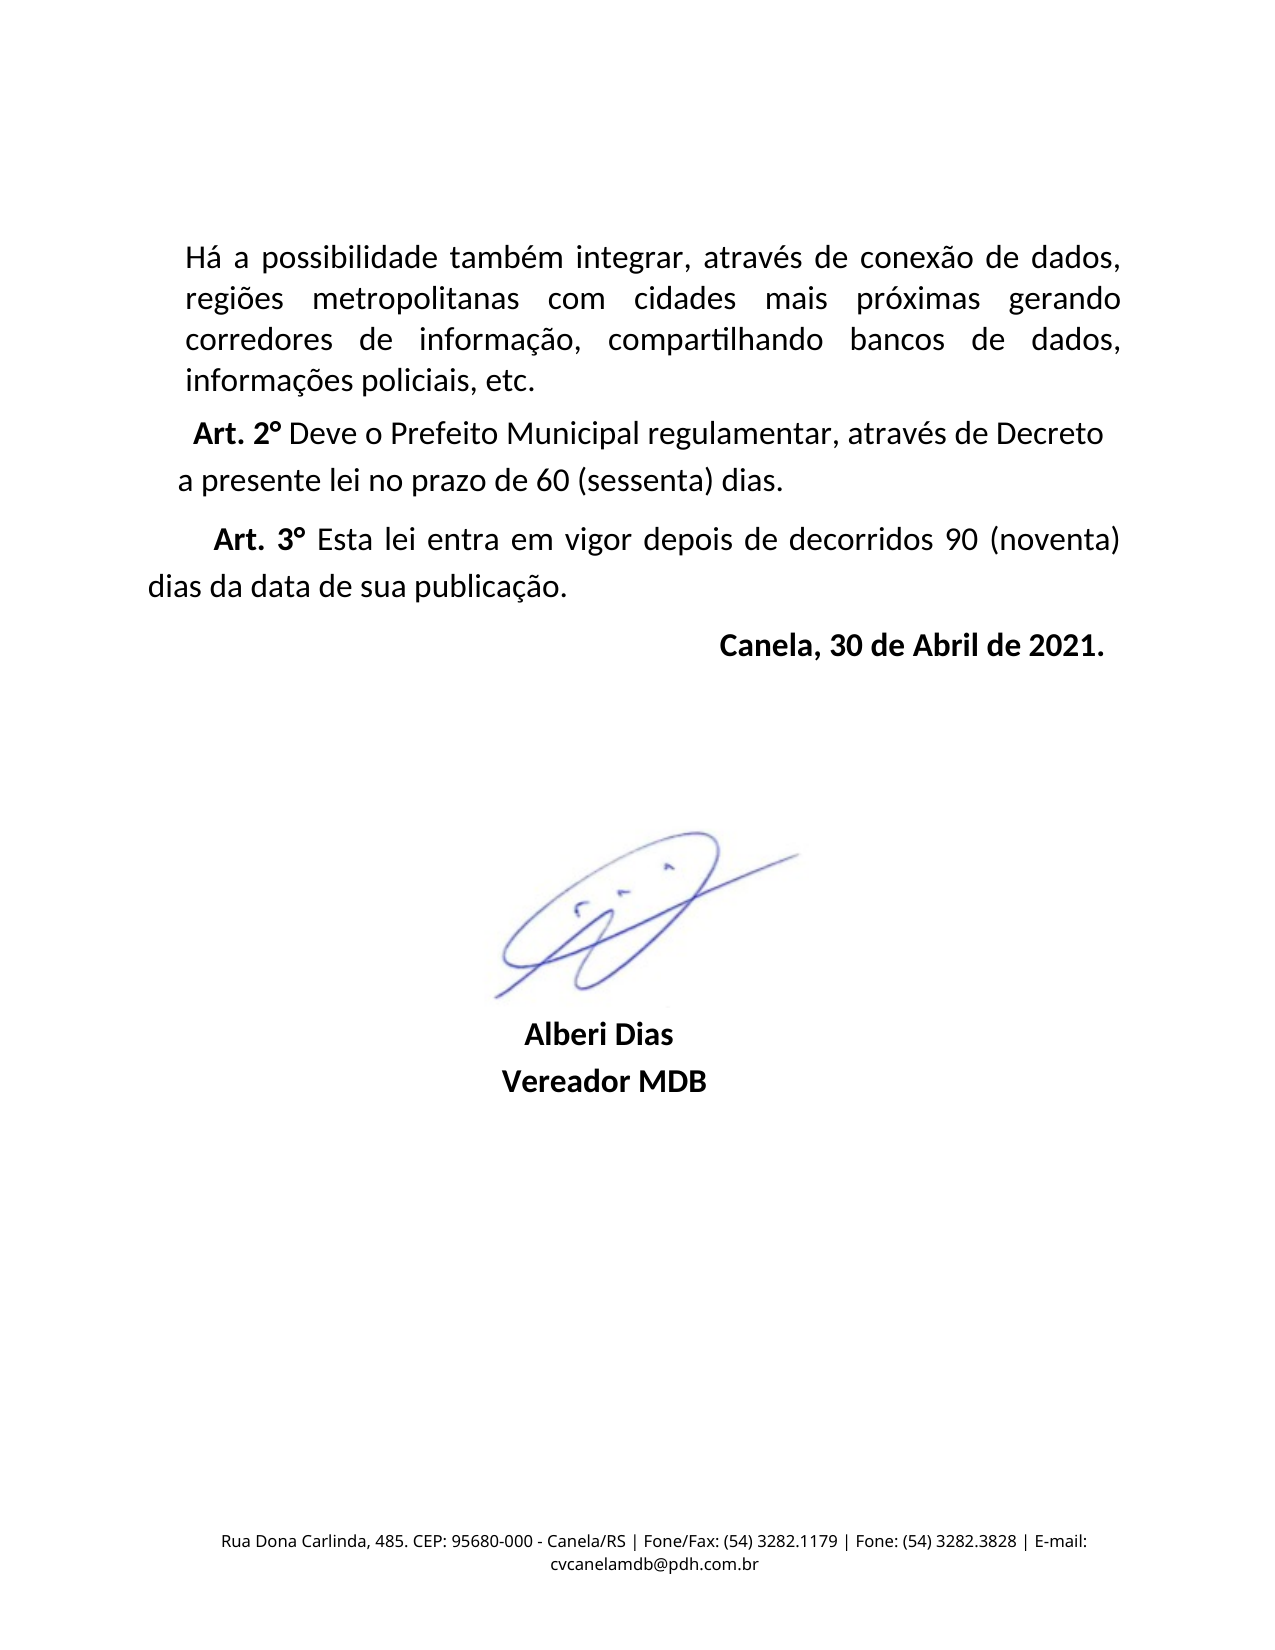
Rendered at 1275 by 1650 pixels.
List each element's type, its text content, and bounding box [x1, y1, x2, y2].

text Alberi Dias Vereador MDB [148, 806, 1122, 1101]
text Há a possibilidade também integrar, através de conexão de dados, regiões metropolitanas com cidades mais próximas gerando corredores de informação, compartilhando bancos de dados, informações policiais, etc. [185, 236, 1122, 399]
text Art. 2° Deve o Prefeito Municipal regulamentar, através de Decreto a presente lei no prazo de 60 (sessenta) dias. [148, 412, 1107, 499]
text Art. 3° Esta lei entra em vigor depois de decorridos 90 (noventa) dias da data de sua publicação. [148, 518, 1122, 605]
picture [460, 805, 810, 1008]
text Canela, 30 de Abril de 2021. [148, 624, 1122, 711]
